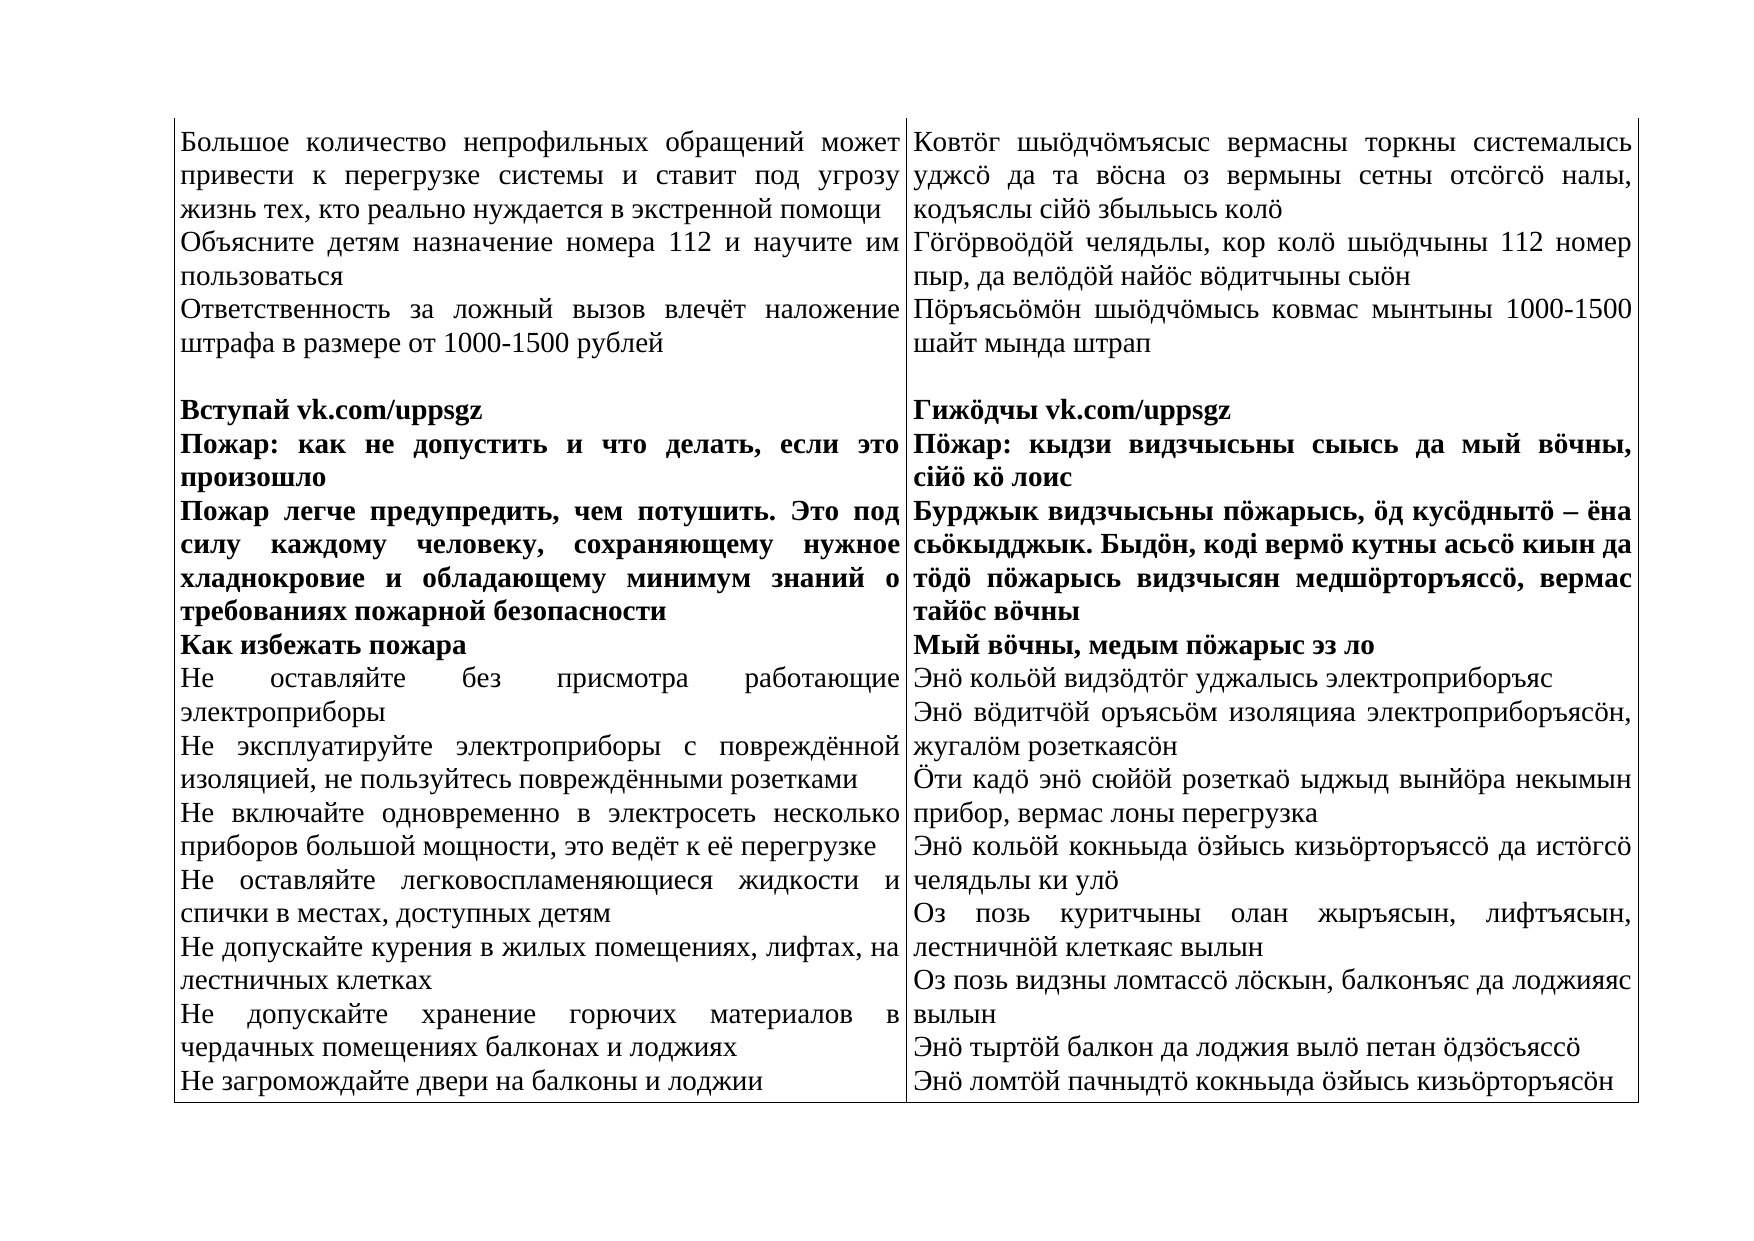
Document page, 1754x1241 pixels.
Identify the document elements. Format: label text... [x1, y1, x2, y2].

table_cell Ковтӧг шыӧдчӧмъясыс вермасны торкны системалысь уджсӧ да та вӧсна оз вермыны сетны отсӧгсӧ налы, кодъяслы сійӧ збыльысь колӧ Гӧгӧрвоӧдӧй челядьлы, кор колӧ шыӧдчыны 112 номер пыр, да велӧдӧй найӧс вӧдитчыны сыӧн Пӧръясьӧмӧн шыӧдчӧмысь ковмас мынтыны 1000-1500 шайт мында штрап Гижӧдчы vk.com/uppsgz Пӧжар: кыдзи видзчысьны сыысь да мый вӧчны, сійӧ кӧ лоис Бурджык видзчысьны пӧжарысь, ӧд кусӧднытӧ – ёна сьӧкыдджык. Быдӧн, коді вермӧ кутны асьсӧ киын да тӧдӧ пӧжарысь видзчысян медшӧрторъяссӧ, вермас тайӧс вӧчны Мый вӧчны, медым пӧжарыс эз ло Энӧ кольӧй видзӧдтӧг уджалысь электроприборъяс Энӧ вӧдитчӧй оръясьӧм изоляцияа электроприборъясӧн, жугалӧм розеткаясӧн Ӧти кадӧ энӧ сюйӧй розеткаӧ ыджыд вынйӧра некымын прибор, вермас лоны перегрузка Энӧ кольӧй кокньыда ӧзйысь кизьӧрторъяссӧ да истӧгсӧ челядьлы ки улӧ Оз позь куритчыны олан жыръясын, лифтъясын, лестничнӧй клеткаяс вылын Оз позь видзны ломтассӧ лӧскын, балконъяс да лоджияяс вылын Энӧ тыртӧй балкон да лоджия вылӧ петан ӧдзӧсъяссӧ Энӧ ломтӧй пачныдтӧ кокньыда ӧзйысь кизьӧрторъясӧн [907, 118, 1638, 1102]
table_cell Большое количество непрофильных обращений может привести к перегрузке системы и ставит под угрозу жизнь тех, кто реально нуждается в экстренной помощи Объясните детям назначение номера 112 и научите им пользоваться Ответственность за ложный вызов влечёт наложение штрафа в размере от 1000-1500 рублей Вступай vk.com/uppsgz Пожар: как не допустить и что делать, если это произошло Пожар легче предупредить, чем потушить. Это под силу каждому человеку, сохраняющему нужное хладнокровие и обладающему минимум знаний о требованиях пожарной безопасности Как избежать пожара Не оставляйте без присмотра работающие электроприборы Не эксплуатируйте электроприборы с повреждённой изоляцией, не пользуйтесь повреждёнными розетками Не включайте одновременно в электросеть несколько приборов большой мощности, это ведёт к её перегрузке Не оставляйте легковоспламеняющиеся жидкости и спички в местах, доступных детям Не допускайте курения в жилых помещениях, лифтах, на лестничных клетках Не допускайте хранение горючих материалов в чердачных помещениях балконах и лоджиях Не загромождайте двери на балконы и лоджии [175, 118, 906, 1102]
